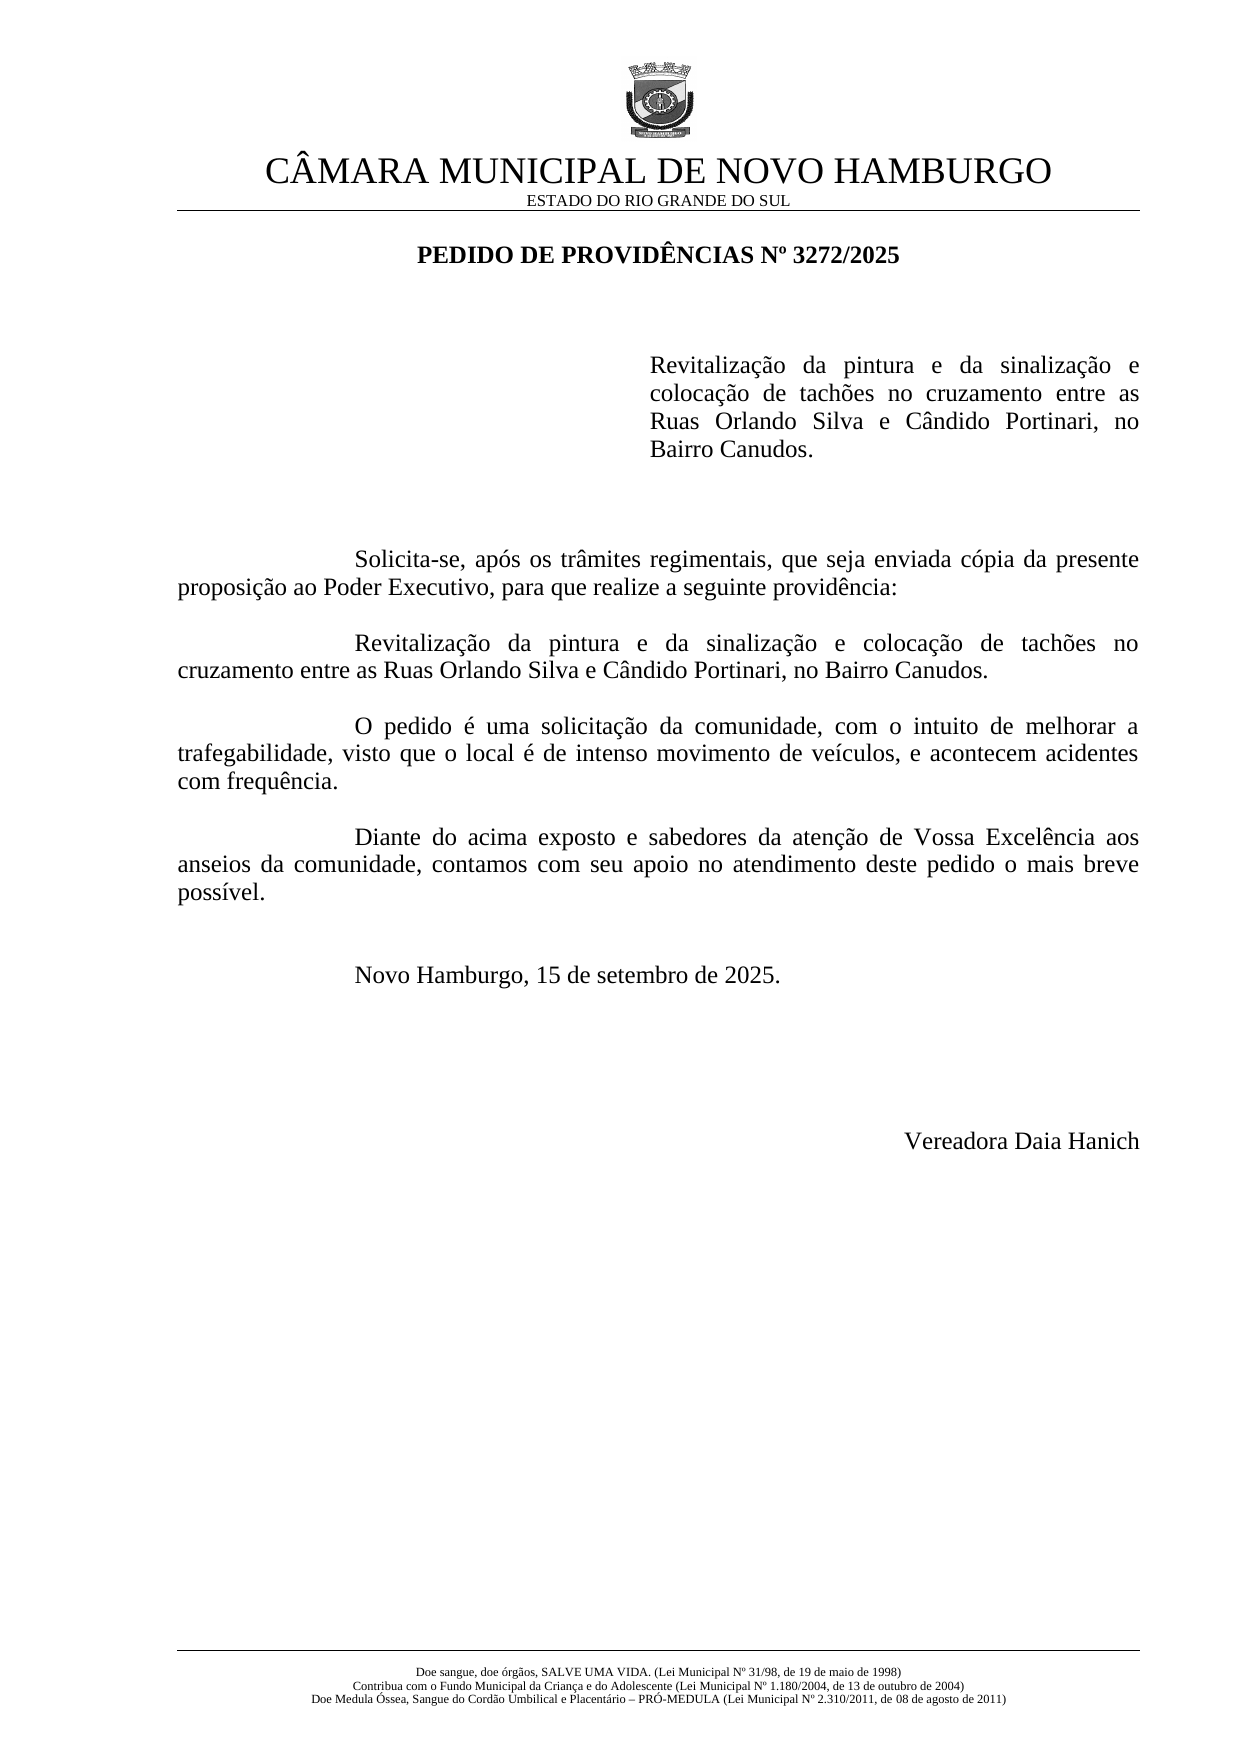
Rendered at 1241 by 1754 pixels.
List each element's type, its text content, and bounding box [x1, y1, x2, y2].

text Novo Hamburgo, 15 de setembro de 2025. [177, 961, 1140, 989]
text O pedido é uma solicitação da comunidade, com o intuito de melhorar a trafegabilidade, visto que o local é de intenso movimento de veículos, e acontecem acidentes com frequência. [177, 712, 1140, 795]
text Solicita-se, após os trâmites regimentais, que seja enviada cópia da presente proposição ao Poder Executivo, para que realize a seguinte providência: [177, 546, 1140, 601]
text Vereadora Daia Hanich [177, 1127, 1140, 1155]
text Revitalização da pintura e da sinalização e colocação de tachões no cruzamento entre as Ruas Orlando Silva e Cândido Portinari, no Bairro Canudos. [177, 629, 1140, 684]
text Diante do acima exposto e sabedores da atenção de Vossa Excelência aos anseios da comunidade, contamos com seu apoio no atendimento deste pedido o mais breve possível. [177, 823, 1140, 906]
text Revitalização da pintura e da sinalização e colocação de tachões no cruzamento entre as Ruas Orlando Silva e Cândido Portinari, no Bairro Canudos. [649, 352, 1140, 462]
text PEDIDO DE PROVIDÊNCIAS Nº 3272/2025 [177, 241, 1140, 268]
